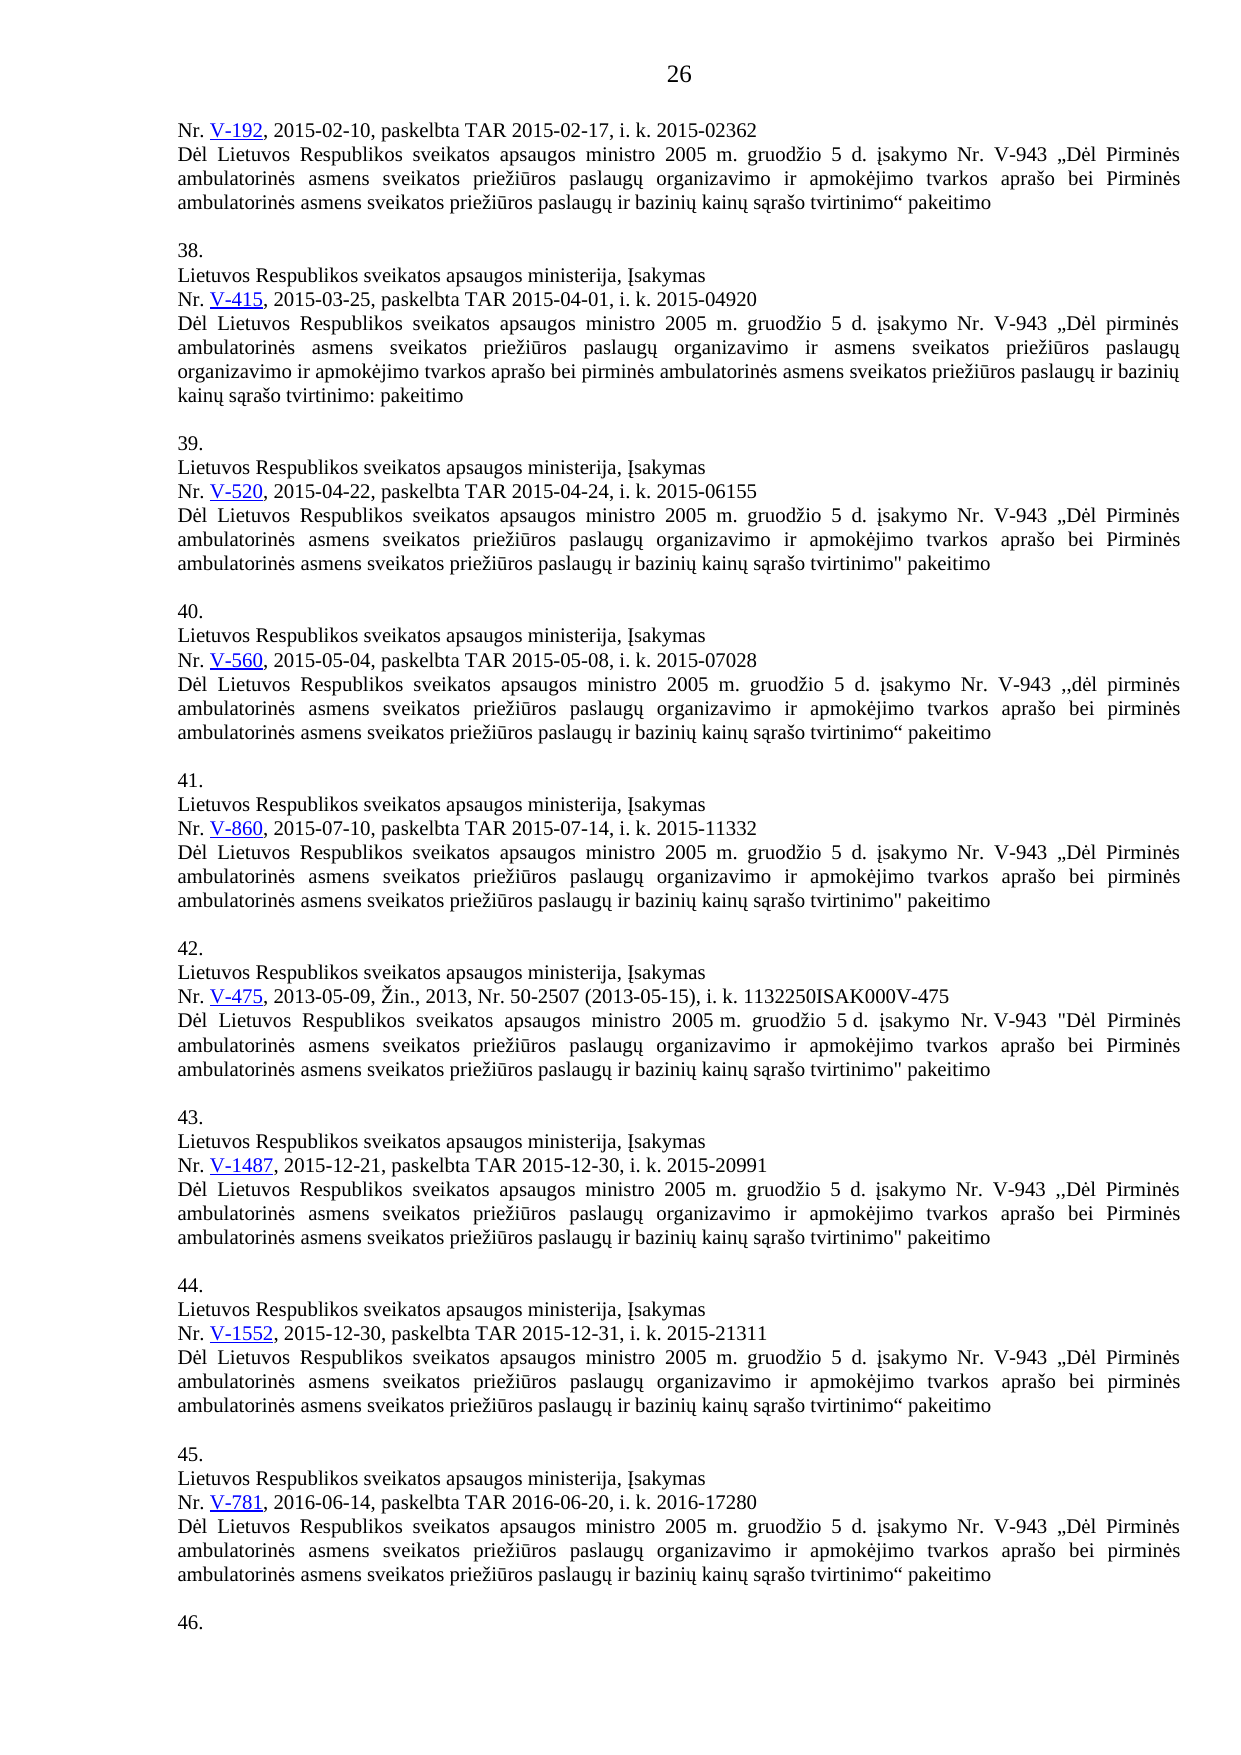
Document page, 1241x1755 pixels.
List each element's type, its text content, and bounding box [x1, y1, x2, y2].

text 43. [177, 1105, 1181, 1129]
text Nr. V-560, 2015-05-04, paskelbta TAR 2015-05-08, i. k. 2015-07028 [177, 647, 1181, 672]
text Dėl Lietuvos Respublikos sveikatos apsaugos ministro 2005 m. gruodžio 5 d. įsakymo Nr. V-943 „Dėl pirminės ambulatorinės asmens sveikatos priežiūros paslaugų organizavimo ir asmens sveikatos priežiūros paslaugų organizavimo ir apmokėjimo tvarkos aprašo bei pirminės ambulatorinės asmens sveikatos priežiūros paslaugų ir bazinių kainų sąrašo tvirtinimo: pakeitimo [177, 311, 1181, 407]
text Nr. V-475, 2013-05-09, Žin., 2013, Nr. 50-2507 (2013-05-15), i. k. 1132250ISAK000V-475 [177, 984, 1181, 1008]
text Dėl Lietuvos Respublikos sveikatos apsaugos ministro 2005 m. gruodžio 5 d. įsakymo Nr. V-943 „Dėl Pirminės ambulatorinės asmens sveikatos priežiūros paslaugų organizavimo ir apmokėjimo tvarkos aprašo bei pirminės ambulatorinės asmens sveikatos priežiūros paslaugų ir bazinių kainų sąrašo tvirtinimo“ pakeitimo [177, 1345, 1181, 1417]
text Lietuvos Respublikos sveikatos apsaugos ministerija, Įsakymas [177, 960, 1181, 984]
text Dėl Lietuvos Respublikos sveikatos apsaugos ministro 2005 m. gruodžio 5 d. įsakymo Nr. V-943 "Dėl Pirminės ambulatorinės asmens sveikatos priežiūros paslaugų organizavimo ir apmokėjimo tvarkos aprašo bei Pirminės ambulatorinės asmens sveikatos priežiūros paslaugų ir bazinių kainų sąrašo tvirtinimo" pakeitimo [177, 1008, 1181, 1081]
text Lietuvos Respublikos sveikatos apsaugos ministerija, Įsakymas [177, 1297, 1181, 1321]
text 41. [177, 768, 1181, 792]
text Lietuvos Respublikos sveikatos apsaugos ministerija, Įsakymas [177, 792, 1181, 816]
text Nr. V-860, 2015-07-10, paskelbta TAR 2015-07-14, i. k. 2015-11332 [177, 816, 1181, 840]
text 42. [177, 936, 1181, 960]
text Dėl Lietuvos Respublikos sveikatos apsaugos ministro 2005 m. gruodžio 5 d. įsakymo Nr. V-943 ,,dėl pirminės ambulatorinės asmens sveikatos priežiūros paslaugų organizavimo ir apmokėjimo tvarkos aprašo bei pirminės ambulatorinės asmens sveikatos priežiūros paslaugų ir bazinių kainų sąrašo tvirtinimo“ pakeitimo [177, 672, 1181, 744]
text Lietuvos Respublikos sveikatos apsaugos ministerija, Įsakymas [177, 1129, 1181, 1153]
text 46. [177, 1610, 1181, 1634]
text Lietuvos Respublikos sveikatos apsaugos ministerija, Įsakymas [177, 623, 1181, 647]
text Lietuvos Respublikos sveikatos apsaugos ministerija, Įsakymas [177, 455, 1181, 479]
text Dėl Lietuvos Respublikos sveikatos apsaugos ministro 2005 m. gruodžio 5 d. įsakymo Nr. V-943 „Dėl Pirminės ambulatorinės asmens sveikatos priežiūros paslaugų organizavimo ir apmokėjimo tvarkos aprašo bei Pirminės ambulatorinės asmens sveikatos priežiūros paslaugų ir bazinių kainų sąrašo tvirtinimo" pakeitimo [177, 503, 1181, 575]
text Lietuvos Respublikos sveikatos apsaugos ministerija, Įsakymas [177, 262, 1181, 287]
text Nr. V-520, 2015-04-22, paskelbta TAR 2015-04-24, i. k. 2015-06155 [177, 479, 1181, 503]
text Dėl Lietuvos Respublikos sveikatos apsaugos ministro 2005 m. gruodžio 5 d. įsakymo Nr. V-943 ,,Dėl Pirminės ambulatorinės asmens sveikatos priežiūros paslaugų organizavimo ir apmokėjimo tvarkos aprašo bei Pirminės ambulatorinės asmens sveikatos priežiūros paslaugų ir bazinių kainų sąrašo tvirtinimo" pakeitimo [177, 1177, 1181, 1249]
text Nr. V-1552, 2015-12-30, paskelbta TAR 2015-12-31, i. k. 2015-21311 [177, 1321, 1181, 1345]
text Nr. V-192, 2015-02-10, paskelbta TAR 2015-02-17, i. k. 2015-02362 [177, 118, 1181, 142]
text Lietuvos Respublikos sveikatos apsaugos ministerija, Įsakymas [177, 1466, 1181, 1490]
text Nr. V-415, 2015-03-25, paskelbta TAR 2015-04-01, i. k. 2015-04920 [177, 287, 1181, 311]
text 39. [177, 431, 1181, 455]
text 38. [177, 238, 1181, 262]
text Dėl Lietuvos Respublikos sveikatos apsaugos ministro 2005 m. gruodžio 5 d. įsakymo Nr. V-943 „Dėl Pirminės ambulatorinės asmens sveikatos priežiūros paslaugų organizavimo ir apmokėjimo tvarkos aprašo bei pirminės ambulatorinės asmens sveikatos priežiūros paslaugų ir bazinių kainų sąrašo tvirtinimo“ pakeitimo [177, 1514, 1181, 1586]
text Nr. V-1487, 2015-12-21, paskelbta TAR 2015-12-30, i. k. 2015-20991 [177, 1153, 1181, 1177]
text Dėl Lietuvos Respublikos sveikatos apsaugos ministro 2005 m. gruodžio 5 d. įsakymo Nr. V-943 „Dėl Pirminės ambulatorinės asmens sveikatos priežiūros paslaugų organizavimo ir apmokėjimo tvarkos aprašo bei Pirminės ambulatorinės asmens sveikatos priežiūros paslaugų ir bazinių kainų sąrašo tvirtinimo“ pakeitimo [177, 142, 1181, 214]
text 45. [177, 1442, 1181, 1466]
text 44. [177, 1273, 1181, 1297]
text Dėl Lietuvos Respublikos sveikatos apsaugos ministro 2005 m. gruodžio 5 d. įsakymo Nr. V-943 „Dėl Pirminės ambulatorinės asmens sveikatos priežiūros paslaugų organizavimo ir apmokėjimo tvarkos aprašo bei pirminės ambulatorinės asmens sveikatos priežiūros paslaugų ir bazinių kainų sąrašo tvirtinimo" pakeitimo [177, 840, 1181, 912]
text 40. [177, 599, 1181, 623]
text Nr. V-781, 2016-06-14, paskelbta TAR 2016-06-20, i. k. 2016-17280 [177, 1490, 1181, 1514]
